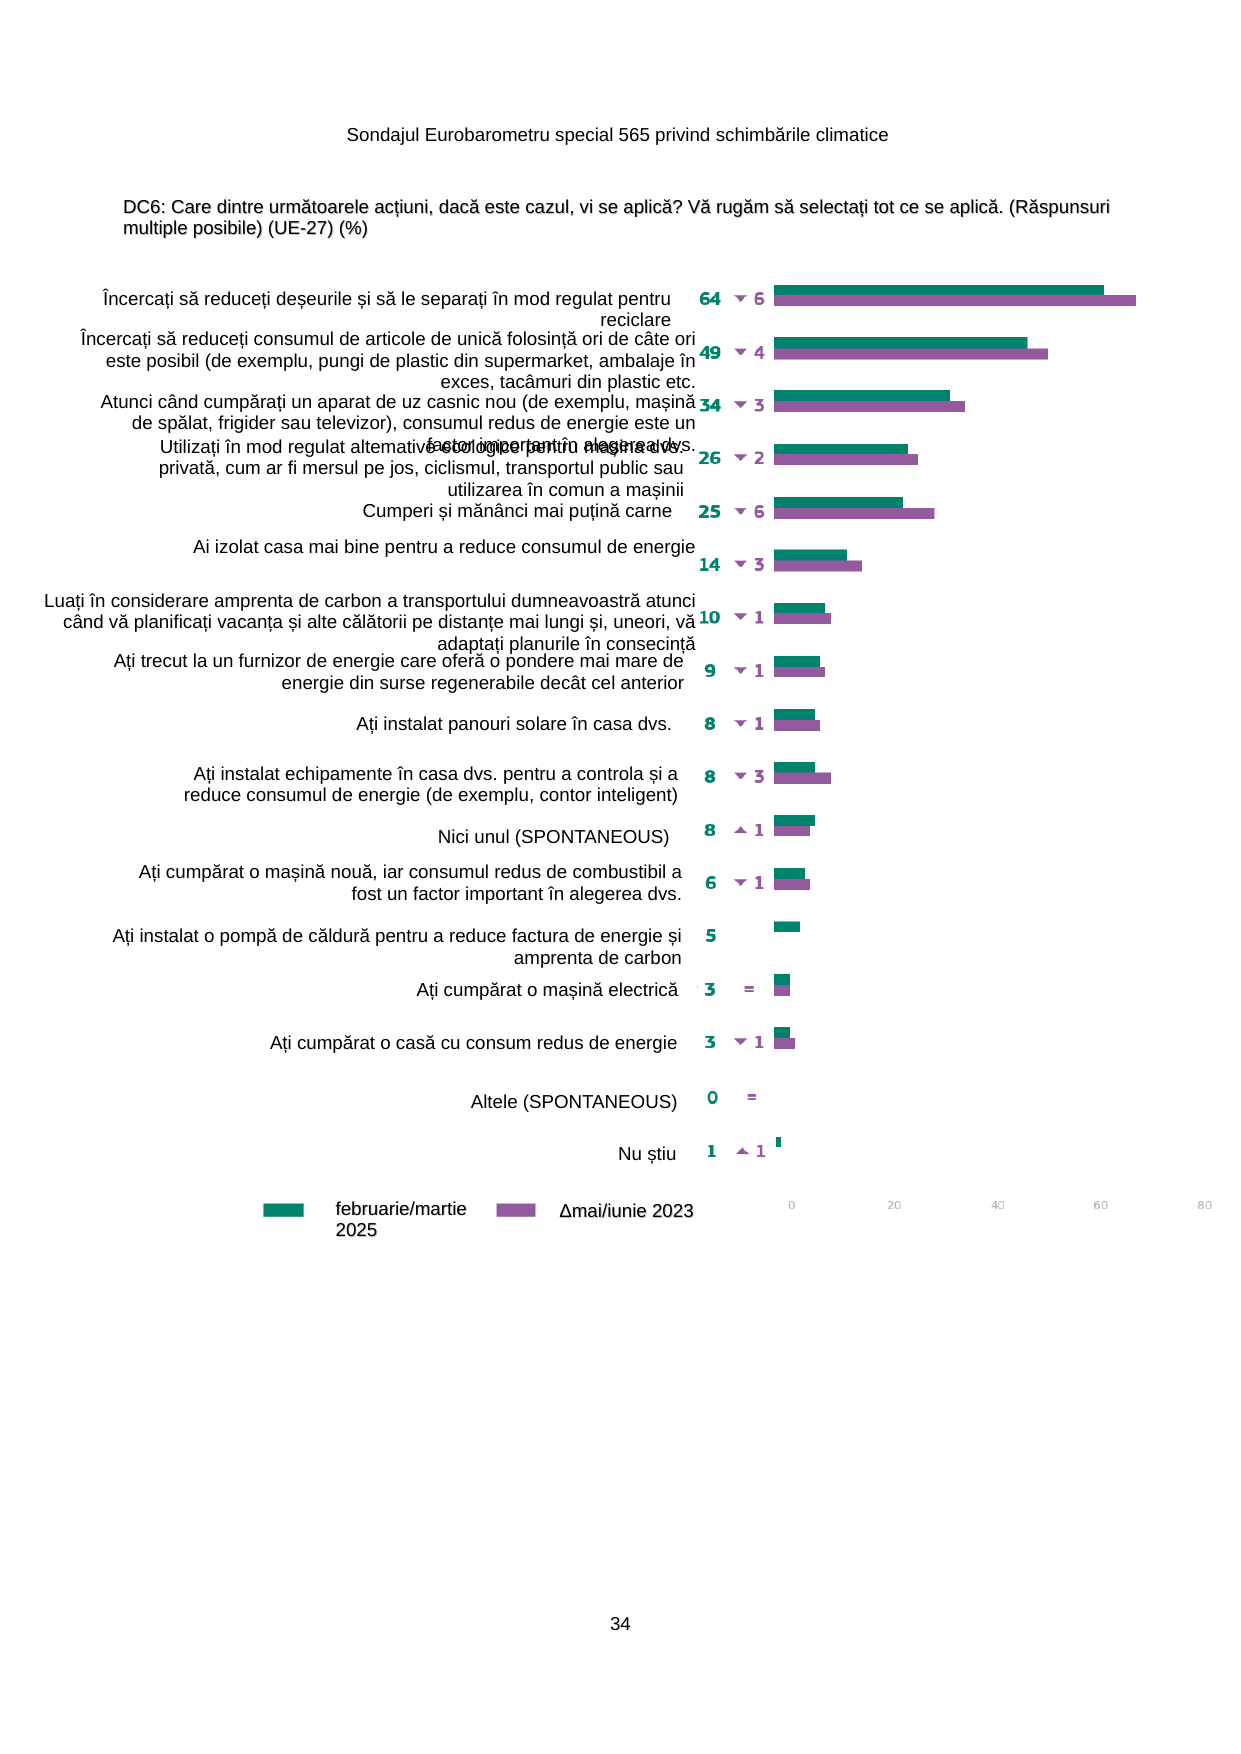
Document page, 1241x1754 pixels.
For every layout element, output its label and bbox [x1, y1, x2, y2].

picture [692, 268, 1241, 1220]
picture [255, 1189, 540, 1229]
